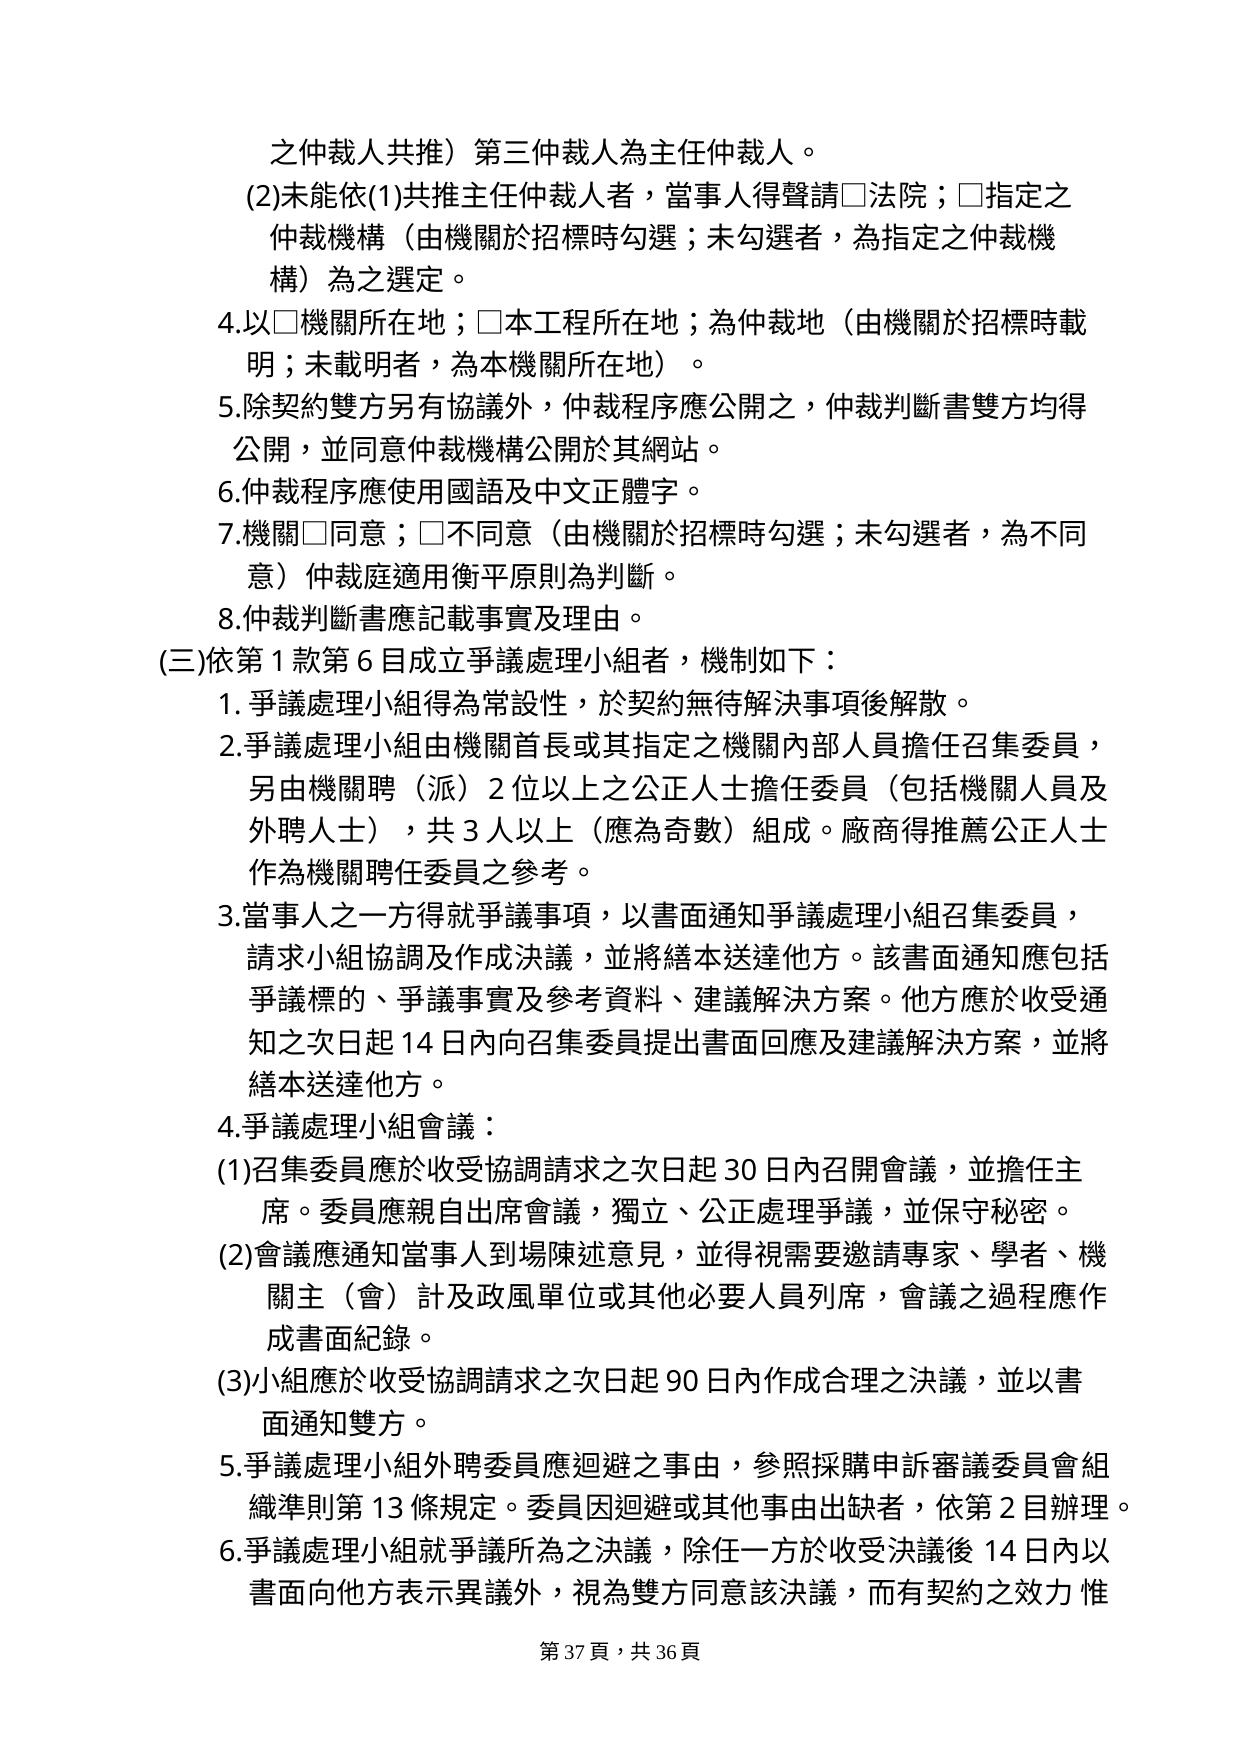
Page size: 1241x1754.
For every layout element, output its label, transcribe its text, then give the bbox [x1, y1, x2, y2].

text (3)小組應於收受協調請求之次日起90日內作成合理之決議，並以書 [188, 1358, 1110, 1400]
text 7.機關□同意；□不同意（由機關於招標時勾選；未勾選者，為不同 [130, 511, 1110, 553]
text 構）為之選定。 [188, 257, 1110, 299]
text 2.爭議處理小組由機關首長或其指定之機關內部人員擔任召集委員，另由機關聘（派）2位以上之公正人士擔任委員（包括機關人員及外聘人士），共3人以上（應為奇數）組成。廠商得推薦公正人士作為機關聘任委員之參考。 [218, 723, 1110, 892]
text 4.爭議處理小組會議： [188, 1104, 1110, 1146]
text (1)召集委員應於收受協調請求之次日起30日內召開會議，並擔任主 [188, 1146, 1110, 1189]
text 意）仲裁庭適用衡平原則為判斷。 [130, 553, 1110, 596]
text (2)會議應通知當事人到場陳述意見，並得視需要邀請專家、學者、機關主（會）計及政風單位或其他必要人員列席，會議之過程應作成書面紀錄。 [218, 1231, 1110, 1358]
text (三)依第1款第6目成立爭議處理小組者，機制如下： [159, 638, 1110, 680]
text 之仲裁人共推）第三仲裁人為主任仲裁人。 [188, 130, 1110, 172]
text 6.爭議處理小組就爭議所為之決議，除任一方於收受決議後14日內以書面向他方表示異議外，視為雙方同意該決議，而有契約之效力 惟 [218, 1527, 1110, 1612]
text 1. 爭議處理小組得為常設性，於契約無待解決事項後解散。 [188, 680, 1110, 723]
text 公開，並同意仲裁機構公開於其網站。 [130, 426, 1110, 468]
text 仲裁機構（由機關於招標時勾選；未勾選者，為指定之仲裁機 [188, 214, 1110, 257]
text 面通知雙方。 [188, 1400, 1110, 1443]
text 明；未載明者，為本機關所在地）。 [188, 342, 1110, 384]
text (2)未能依(1)共推主任仲裁人者，當事人得聲請□法院；□指定之 [188, 172, 1110, 214]
text 請求小組協調及作成決議，並將繕本送達他方。該書面通知應包括爭議標的、爭議事實及參考資料、建議解決方案。他方應於收受通知之次日起14日內向召集委員提出書面回應及建議解決方案，並將繕本送達他方。 [246, 935, 1110, 1104]
text 5.除契約雙方另有協議外，仲裁程序應公開之，仲裁判斷書雙方均得 [130, 384, 1110, 426]
text 4.以□機關所在地；□本工程所在地；為仲裁地（由機關於招標時載 [130, 299, 1110, 342]
text 5.爭議處理小組外聘委員應迴避之事由，參照採購申訴審議委員會組織準則第13條規定。委員因迴避或其他事由出缺者，依第2目辦理。 [218, 1443, 1110, 1527]
text 3.當事人之一方得就爭議事項，以書面通知爭議處理小組召集委員， [188, 892, 1110, 935]
text 席。委員應親自出席會議，獨立、公正處理爭議，並保守秘密。 [188, 1189, 1110, 1231]
text 6.仲裁程序應使用國語及中文正體字。 [188, 468, 1110, 511]
text 8.仲裁判斷書應記載事實及理由。 [130, 596, 1110, 638]
